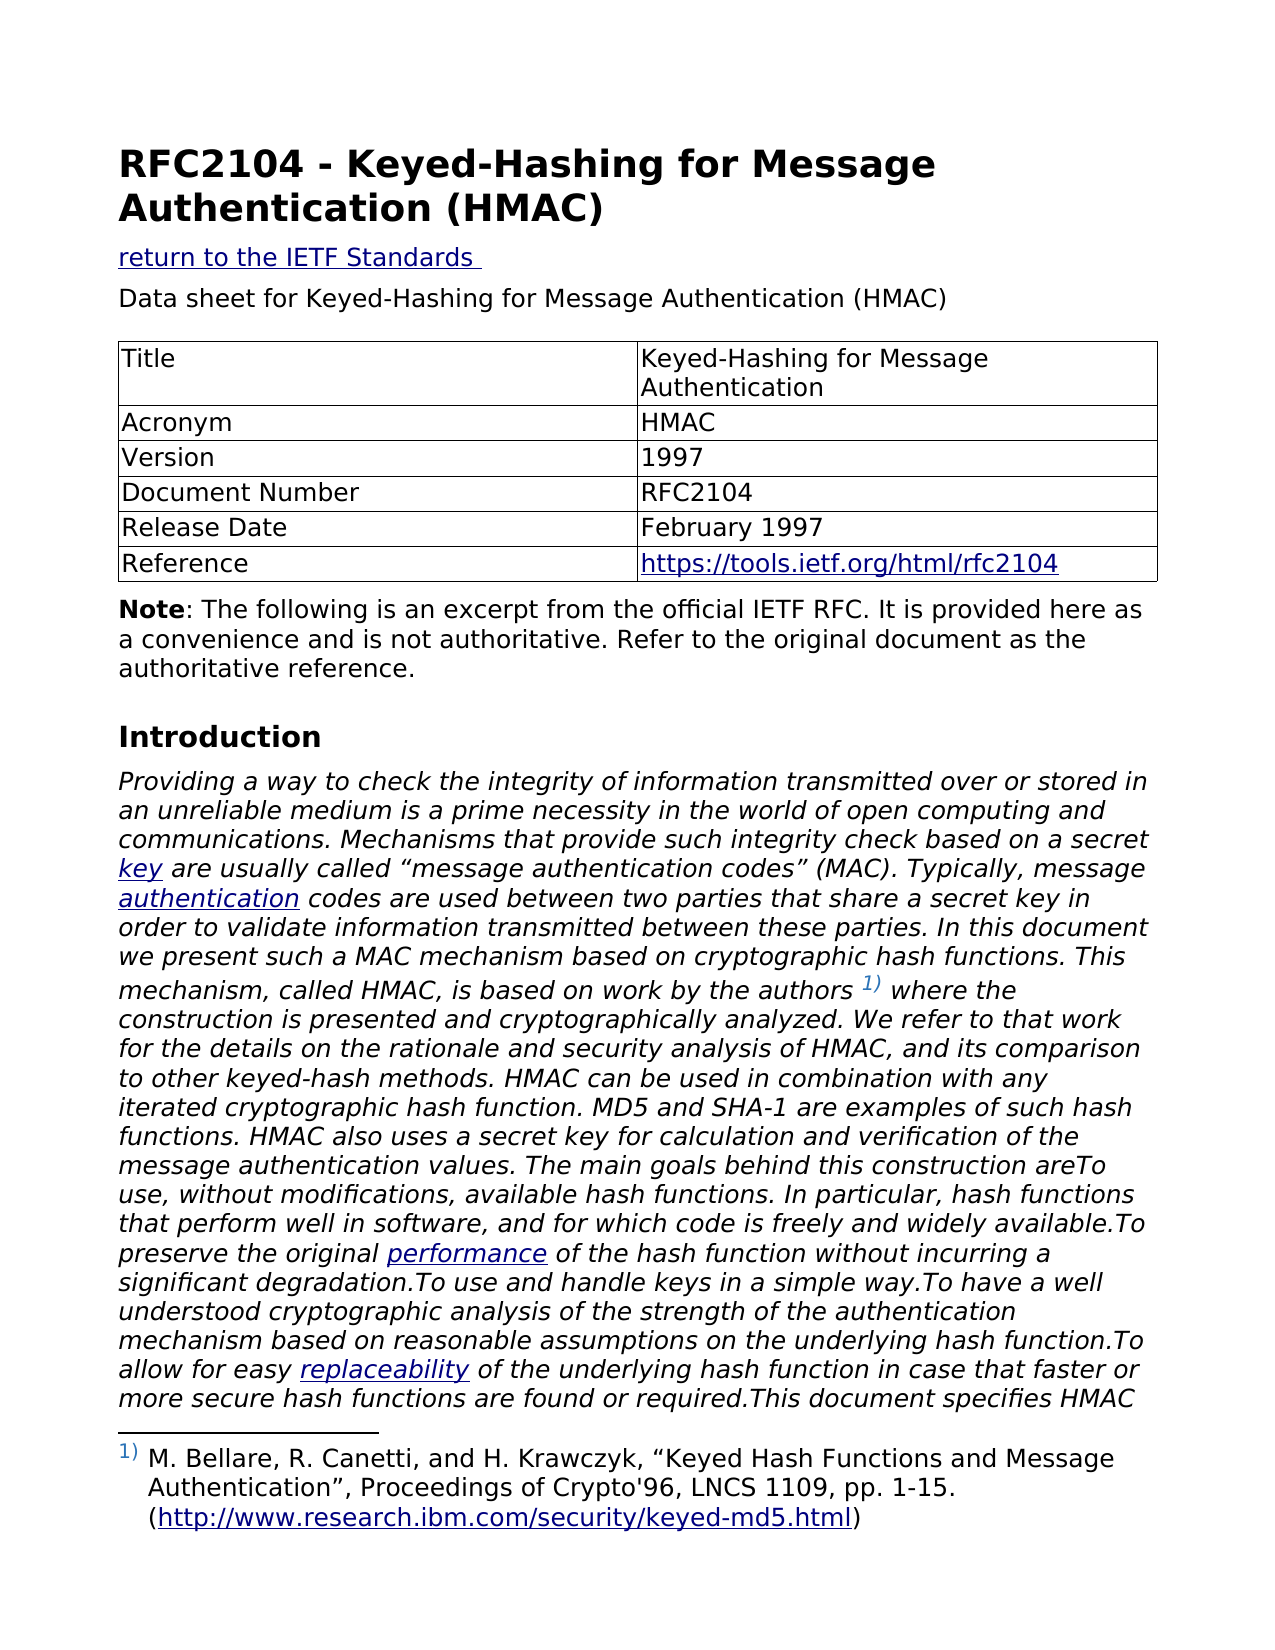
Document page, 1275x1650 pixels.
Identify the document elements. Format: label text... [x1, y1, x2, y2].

subtitle RFC2104 - Keyed-Hashing for Message Authentication (HMAC) [118, 143, 1157, 230]
table_cell HMAC [638, 406, 1157, 440]
table_cell Document Number [119, 477, 637, 511]
table_cell Reference [119, 547, 637, 581]
table_header Title [119, 342, 637, 405]
table_cell Release Date [119, 512, 637, 546]
table_cell 1997 [638, 441, 1157, 476]
table_cell Version [119, 441, 637, 476]
table_cell RFC2104 [638, 477, 1157, 511]
table_cell Acronym [119, 406, 637, 440]
text Note: The following is an excerpt from the official IETF RFC. It is provided here as a convenience and is not authoritative. Refer to the original document as the authoritative reference. [118, 596, 1157, 683]
text return to the IETF Standards [118, 243, 1157, 272]
subtitle Introduction [118, 721, 1157, 755]
table_header Keyed-Hashing for Message Authentication [638, 342, 1157, 405]
table_cell https://tools.ietf.org/html/rfc2104 [638, 547, 1157, 581]
text Providing a way to check the integrity of information transmitted over or stored in an unreliable medium is a prime necessity in the world of open computing and communications. Mechanisms that provide such integrity check based on a secret key are usually called “message authentication codes” (MAC). Typically, message authentication codes are used between two parties that share a secret key in order to validate information transmitted between these parties. In this document we present such a MAC mechanism based on cryptographic hash functions. This mechanism, called HMAC, is based on work by the authors where the construction is presented and cryptographically analyzed. We refer to that work for the details on the rationale and security analysis of HMAC, and its comparison to other keyed-hash methods. HMAC can be used in combination with any iterated cryptographic hash function. MD5 and SHA-1 are examples of such hash functions. HMAC also uses a secret key for calculation and verification of the message authentication values. The main goals behind this construction areTo use, without modifications, available hash functions. In particular, hash functions that perform well in software, and for which code is freely and widely available.To preserve the original performance of the hash function without incurring a significant degradation.To use and handle keys in a simple way.To have a well understood cryptographic analysis of the strength of the authentication mechanism based on reasonable assumptions on the underlying hash function.To allow for easy replaceability of the underlying hash function in case that faster or more secure hash functions are found or required.This document specifies HMAC [118, 767, 1157, 1414]
text Data sheet for Keyed-Hashing for Message Authentication (HMAC) [118, 284, 1157, 314]
text M. Bellare, R. Canetti, and H. Krawczyk, “Keyed Hash Functions and Message Authentication”, Proceedings of Crypto'96, LNCS 1109, pp. 1-15. (http://www.research.ibm.com/security/keyed-md5.html) [118, 1439, 1157, 1532]
table_cell February 1997 [638, 512, 1157, 546]
